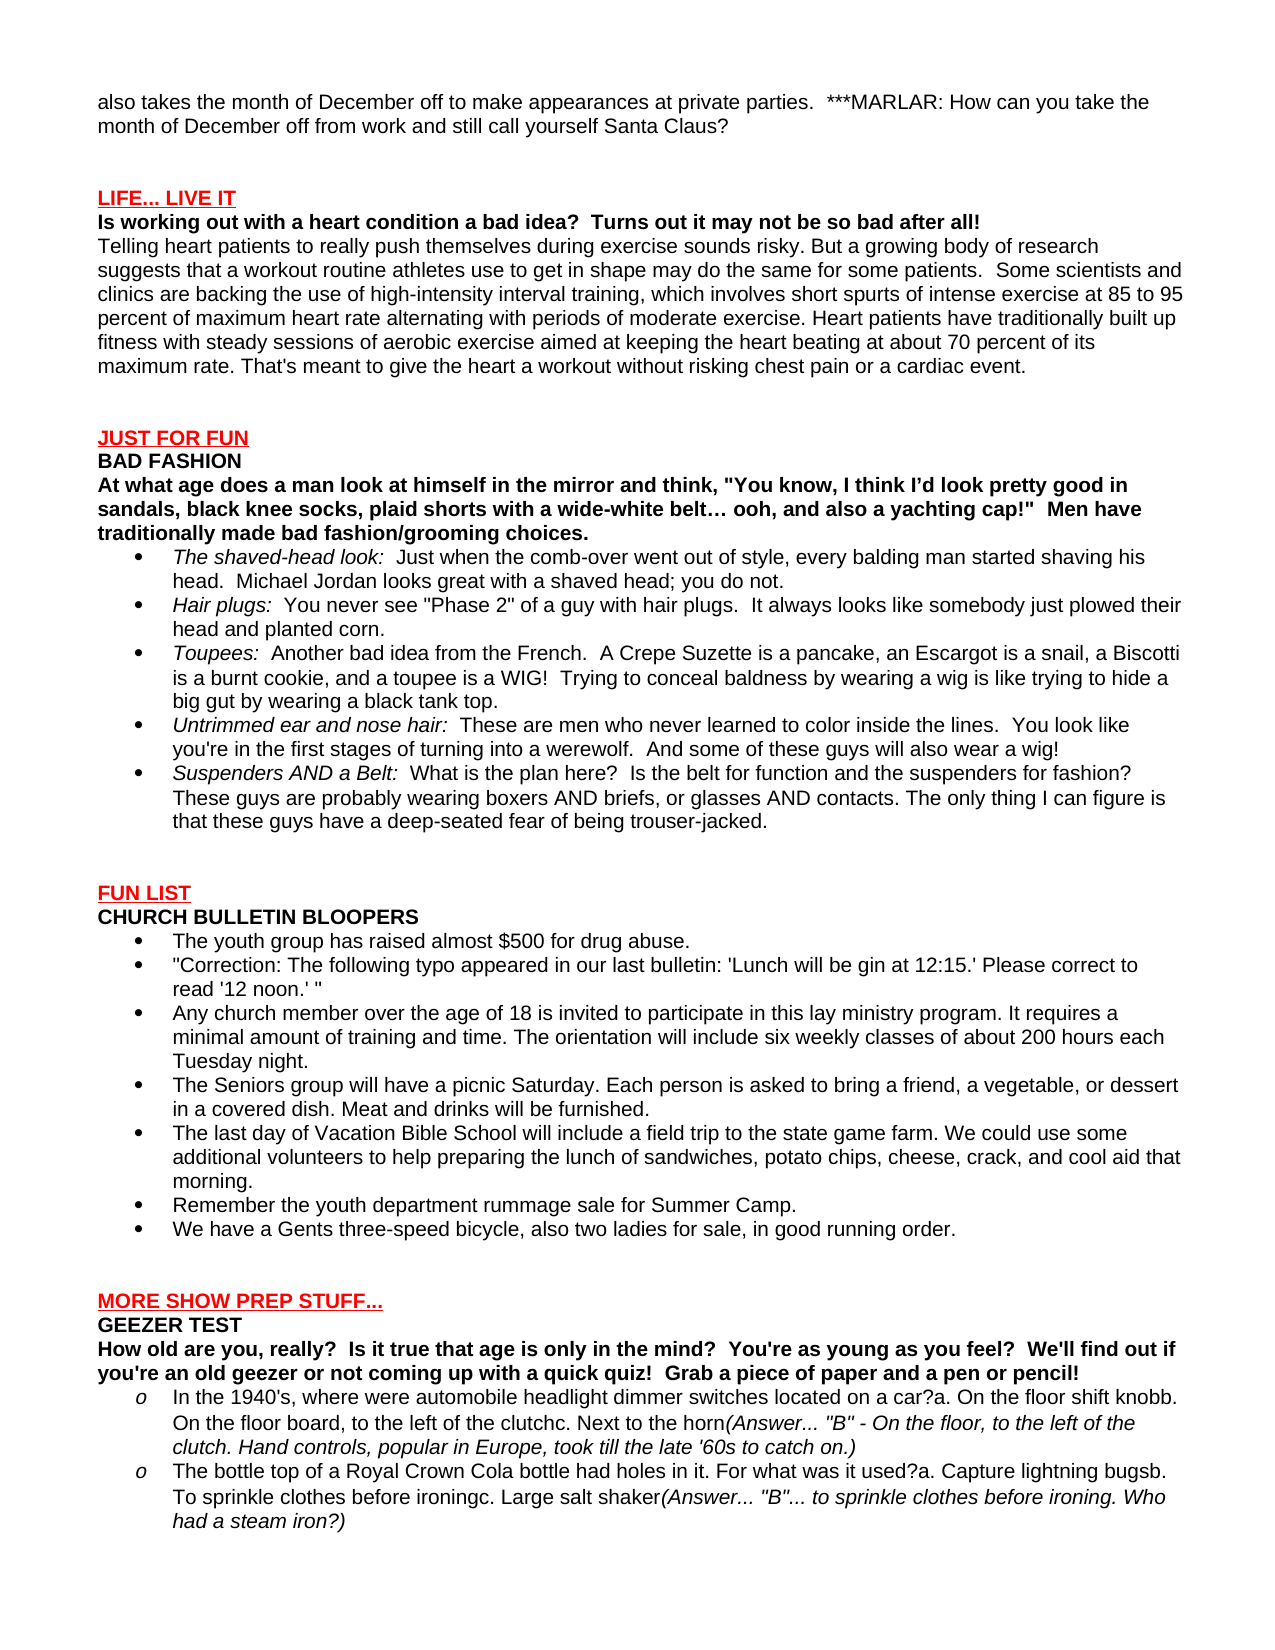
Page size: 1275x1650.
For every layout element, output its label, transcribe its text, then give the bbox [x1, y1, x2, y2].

text FUN LIST [97, 881, 1185, 905]
text also takes the month of December off to make appearances at private parties. ***MARLAR: How can you take the month of December off from work and still call yourself Santa Claus? [97, 90, 1185, 138]
list Untrimmed ear and nose hair: These are men who never learned to color inside the lines. You look like you're in the first stages of turning into a werewolf. And some of these guys will also wear a wig! [135, 713, 1185, 761]
text JUST FOR FUN [97, 425, 1185, 449]
list The bottle top of a Royal Crown Cola bottle had holes in it. For what was it used? a. Capture lightning bugs b. To sprinkle clothes before ironing c. Large salt shaker (Answer... "B"... to sprinkle clothes before ironing. Who had a steam iron?) [135, 1459, 1185, 1532]
list Hair plugs: You never see "Phase 2" of a guy with hair plugs. It always looks like somebody just plowed their head and planted corn. [135, 593, 1185, 641]
list The Seniors group will have a picnic Saturday. Each person is asked to bring a friend, a vegetable, or dessert in a covered dish. Meat and drinks will be furnished. [135, 1073, 1185, 1121]
list Any church member over the age of 18 is invited to participate in this lay ministry program. It requires a minimal amount of training and time. The orientation will include six weekly classes of about 200 hours each Tuesday night. [135, 1001, 1185, 1073]
list Toupees: Another bad idea from the French. A Crepe Suzette is a pancake, an Escargot is a snail, a Biscotti is a burnt cookie, and a toupee is a WIG! Trying to conceal baldness by wearing a wig is like trying to hide a big gut by wearing a black tank top. [135, 641, 1185, 713]
text CHURCH BULLETIN BLOOPERS [97, 905, 1185, 929]
list Suspenders AND a Belt: What is the plan here? Is the belt for function and the suspenders for fashion? These guys are probably wearing boxers AND briefs, or glasses AND contacts. The only thing I can figure is that these guys have a deep-seated fear of being trouser-jacked. [135, 761, 1185, 833]
text GEEZER TEST [97, 1313, 1185, 1337]
text Is working out with a heart condition a bad idea? Turns out it may not be so bad after all! [97, 210, 1185, 234]
text BAD FASHION [97, 449, 1185, 473]
text LIFE... LIVE IT [97, 186, 1185, 210]
list "Correction: The following typo appeared in our last bulletin: 'Lunch will be gin at 12:15.' Please correct to read '12 noon.' " [135, 953, 1185, 1001]
text At what age does a man look at himself in the mirror and think, "You know, I think I’d look pretty good in sandals, black knee socks, plaid shorts with a wide-white belt… ooh, and also a yachting cap!" Men have traditionally made bad fashion/grooming choices. [97, 473, 1185, 545]
text MORE SHOW PREP STUFF... [97, 1289, 1185, 1313]
list We have a Gents three-speed bicycle, also two ladies for sale, in good running order. [135, 1217, 1185, 1241]
list The shaved-head look: Just when the comb-over went out of style, every balding man started shaving his head. Michael Jordan looks great with a shaved head; you do not. [135, 545, 1185, 593]
list The youth group has raised almost $500 for drug abuse. [135, 929, 1185, 953]
text Telling heart patients to really push themselves during exercise sounds risky. But a growing body of research suggests that a workout routine athletes use to get in shape may do the same for some patients. Some scientists and clinics are backing the use of high-intensity interval training, which involves short spurts of intense exercise at 85 to 95 percent of maximum heart rate alternating with periods of moderate exercise. Heart patients have traditionally built up fitness with steady sessions of aerobic exercise aimed at keeping the heart beating at about 70 percent of its maximum rate. That's meant to give the heart a workout without risking chest pain or a cardiac event. [97, 234, 1185, 377]
list In the 1940's, where were automobile headlight dimmer switches located on a car? a. On the floor shift knob b. On the floor board, to the left of the clutch c. Next to the horn (Answer... "B" - On the floor, to the left of the clutch. Hand controls, popular in Europe, took till the late '60s to catch on.) [135, 1385, 1185, 1459]
list Remember the youth department rummage sale for Summer Camp. [135, 1193, 1185, 1217]
list The last day of Vacation Bible School will include a field trip to the state game farm. We could use some additional volunteers to help preparing the lunch of sandwiches, potato chips, cheese, crack, and cool aid that morning. [135, 1121, 1185, 1193]
text How old are you, really? Is it true that age is only in the mind? You're as young as you feel? We'll find out if you're an old geezer or not coming up with a quick quiz! Grab a piece of paper and a pen or pencil! [97, 1337, 1185, 1385]
